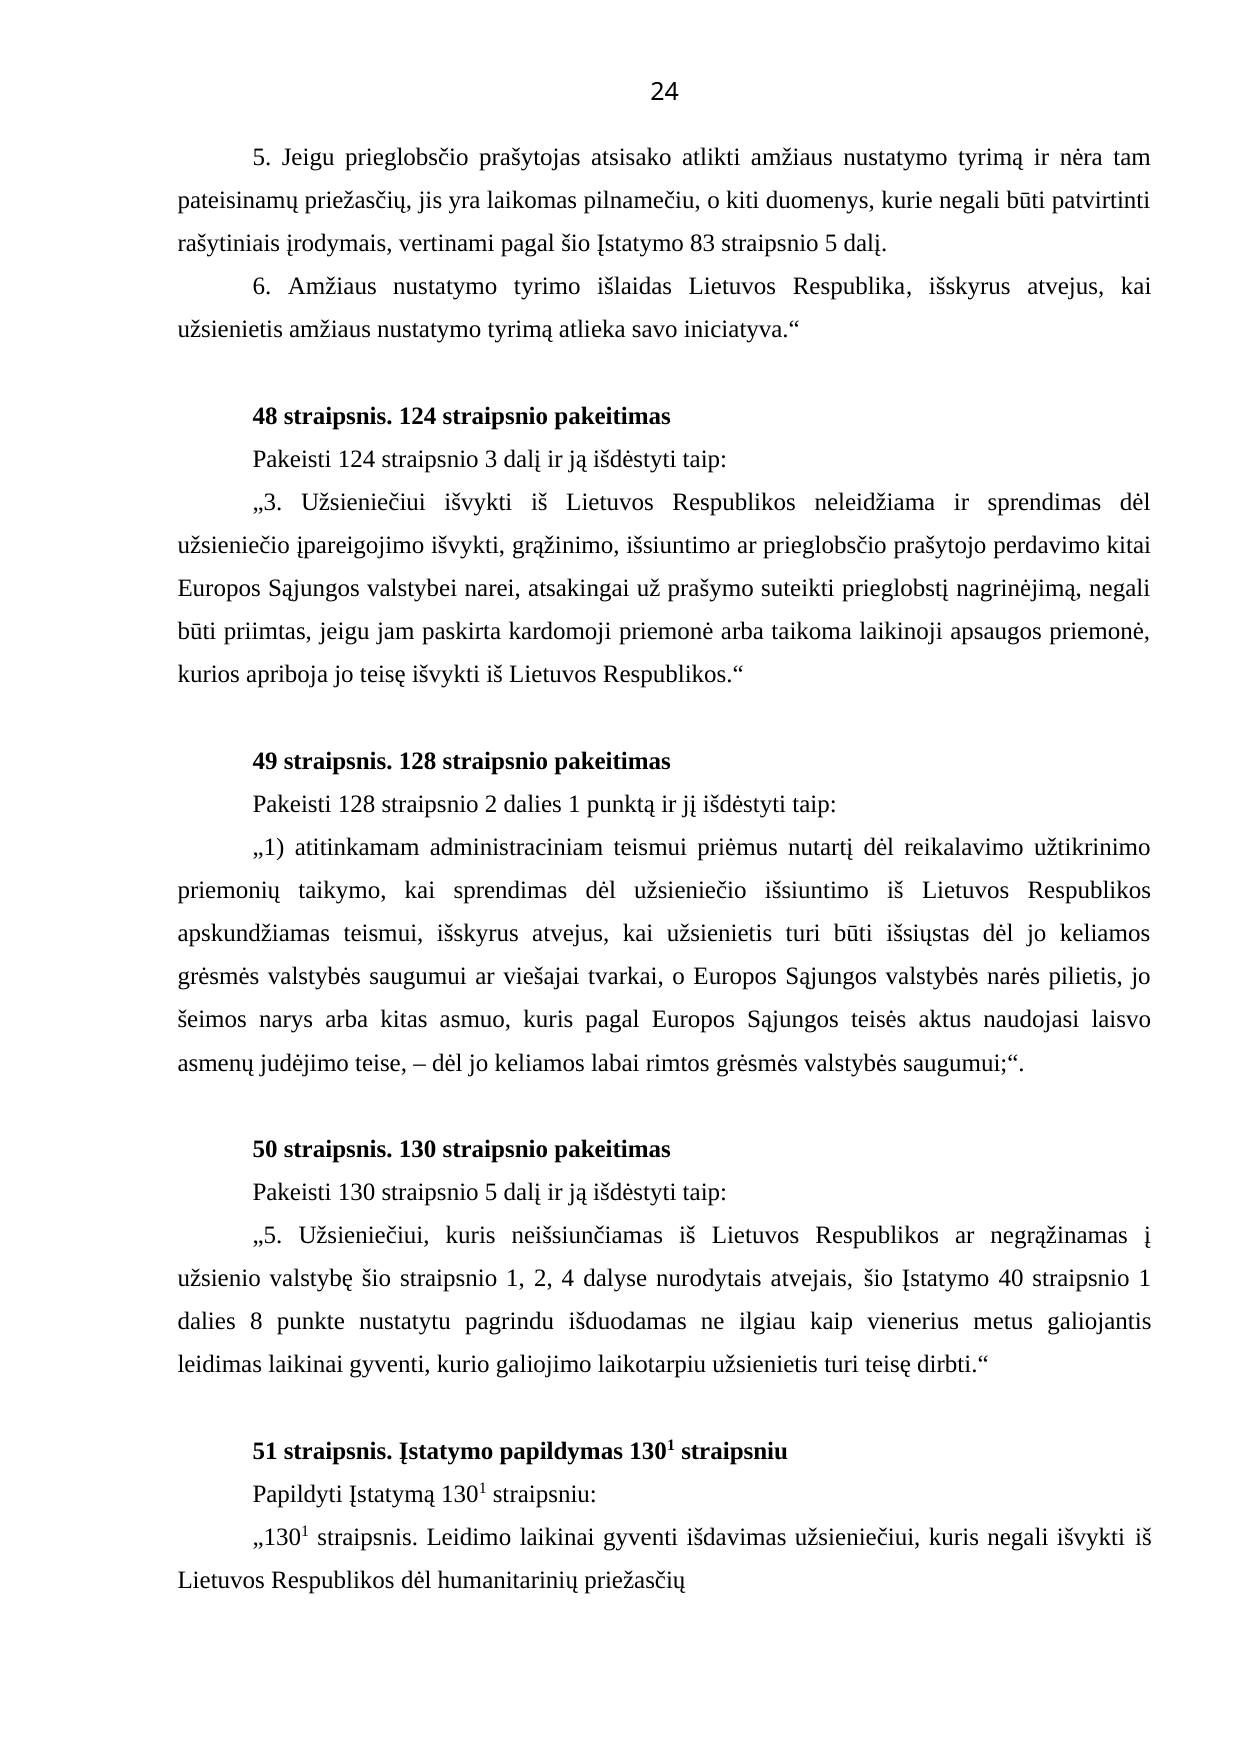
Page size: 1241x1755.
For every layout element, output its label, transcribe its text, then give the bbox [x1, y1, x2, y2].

text 5. Jeigu prieglobsčio prašytojas atsisako atlikti amžiaus nustatymo tyrimą ir nėra tam pateisinamų priežasčių, jis yra laikomas pilnamečiu, o kiti duomenys, kurie negali būti patvirtinti rašytiniais įrodymais, vertinami pagal šio Įstatymo 83 straipsnio 5 dalį. [177, 142, 1152, 257]
text Pakeisti 124 straipsnio 3 dalį ir ją išdėstyti taip: [177, 444, 1152, 473]
text Pakeisti 130 straipsnio 5 dalį ir ją išdėstyti taip: [177, 1177, 1152, 1206]
text 6. Amžiaus nustatymo tyrimo išlaidas Lietuvos Respublika, išskyrus atvejus, kai užsienietis amžiaus nustatymo tyrimą atlieka savo iniciatyva.“ [177, 271, 1152, 343]
text „1) atitinkamam administraciniam teismui priėmus nutartį dėl reikalavimo užtikrinimo priemonių taikymo, kai sprendimas dėl užsieniečio išsiuntimo iš Lietuvos Respublikos apskundžiamas teismui, išskyrus atvejus, kai užsienietis turi būti išsiųstas dėl jo keliamos grėsmės valstybės saugumui ar viešajai tvarkai, o Europos Sąjungos valstybės narės pilietis, jo šeimos narys arba kitas asmuo, kuris pagal Europos Sąjungos teisės aktus naudojasi laisvo asmenų judėjimo teise, – dėl jo keliamos labai rimtos grėsmės valstybės saugumui;“. [177, 832, 1152, 1076]
text 48 straipsnis. 124 straipsnio pakeitimas [177, 401, 1152, 429]
text „3. Užsieniečiui išvykti iš Lietuvos Respublikos neleidžiama ir sprendimas dėl užsieniečio įpareigojimo išvykti, grąžinimo, išsiuntimo ar prieglobsčio prašytojo perdavimo kitai Europos Sąjungos valstybei narei, atsakingai už prašymo suteikti prieglobstį nagrinėjimą, negali būti priimtas, jeigu jam paskirta kardomoji priemonė arba taikoma laikinoji apsaugos priemonė, kurios apriboja jo teisę išvykti iš Lietuvos Respublikos.“ [177, 487, 1152, 688]
text 50 straipsnis. 130 straipsnio pakeitimas [177, 1134, 1152, 1163]
text 49 straipsnis. 128 straipsnio pakeitimas [177, 746, 1152, 774]
text Pakeisti 128 straipsnio 2 dalies 1 punktą ir jį išdėstyti taip: [177, 789, 1152, 818]
text 51 straipsnis. Įstatymo papildymas 1301 straipsniu [177, 1436, 1152, 1464]
text „5. Užsieniečiui, kuris neišsiunčiamas iš Lietuvos Respublikos ar negrąžinamas į užsienio valstybę šio straipsnio 1, 2, 4 dalyse nurodytais atvejais, šio Įstatymo 40 straipsnio 1 dalies 8 punkte nustatytu pagrindu išduodamas ne ilgiau kaip vienerius metus galiojantis leidimas laikinai gyventi, kurio galiojimo laikotarpiu užsienietis turi teisę dirbti.“ [177, 1220, 1152, 1378]
text „1301 straipsnis. Leidimo laikinai gyventi išdavimas užsieniečiui, kuris negali išvykti iš Lietuvos Respublikos dėl humanitarinių priežasčių [177, 1522, 1152, 1594]
text Papildyti Įstatymą 1301 straipsniu: [177, 1479, 1152, 1508]
